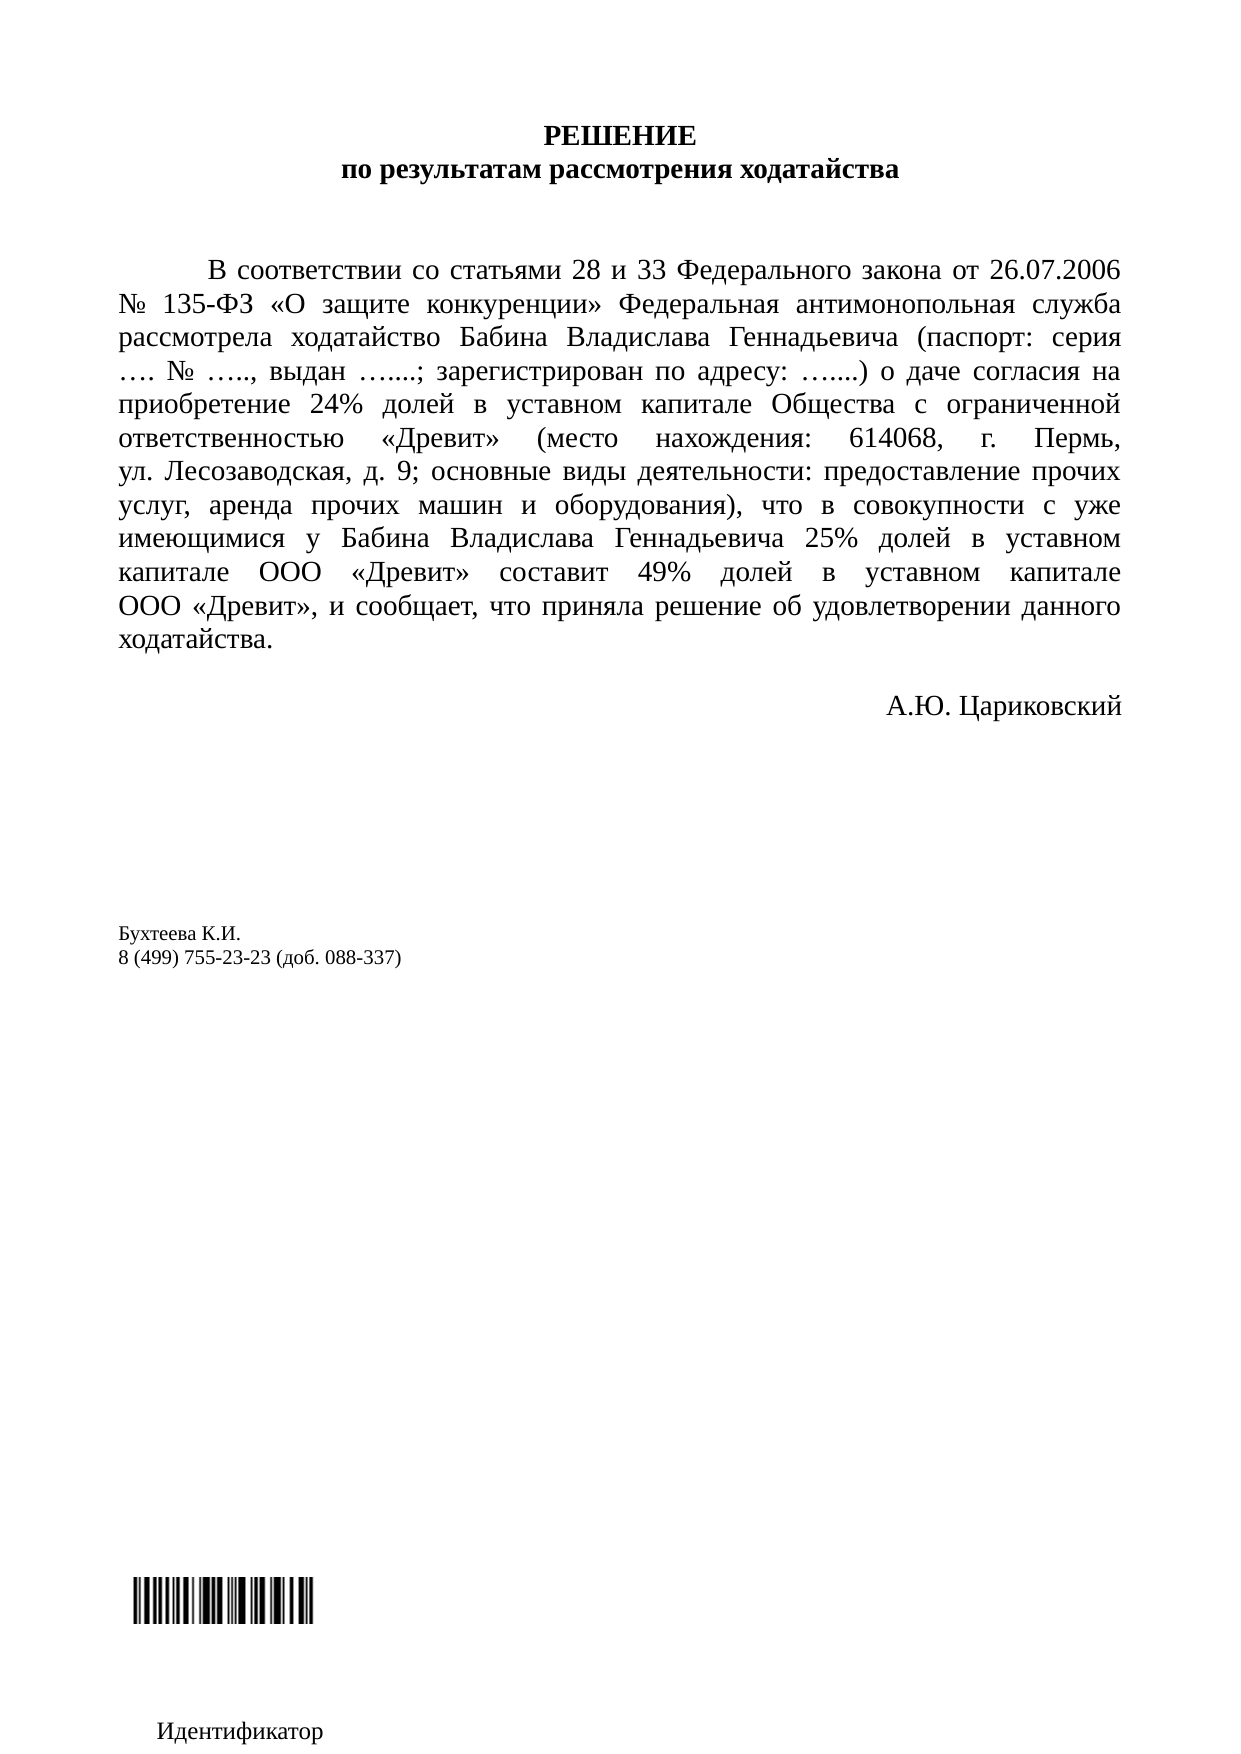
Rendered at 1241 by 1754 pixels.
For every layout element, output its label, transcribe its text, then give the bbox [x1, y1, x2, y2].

text РЕШЕНИЕ [118, 118, 1122, 152]
text Бухтеева К.И. [118, 921, 1122, 945]
text 8 (499) 755-23-23 (доб. 088-337) [118, 945, 1122, 969]
text по результатам рассмотрения ходатайства [118, 152, 1122, 185]
picture [118, 1577, 331, 1624]
text В соответствии со статьями 28 и 33 Федерального закона от 26.07.2006 № 135-ФЗ «О защите конкуренции» Федеральная антимонопольная служба рассмотрела ходатайство Бабина Владислава Геннадьевича (паспорт: серия …. № ….., выдан …....; зарегистрирован по адресу: …....) о даче согласия на приобретение 24% долей в уставном капитале Общества с ограниченной ответственностью «Древит» (место нахождения: 614068, г. Пермь, ул. Лесозаводская, д. 9; основные виды деятельности: предоставление прочих услуг, аренда прочих машин и оборудования), что в совокупности с уже имеющимися у Бабина Владислава Геннадьевича 25% долей в уставном капитале ООО «Древит» составит 49% долей в уставном капитале ООО «Древит», и сообщает, что приняла решение об удовлетворении данного ходатайства. [118, 252, 1122, 655]
text А.Ю. Цариковский [118, 688, 1122, 722]
